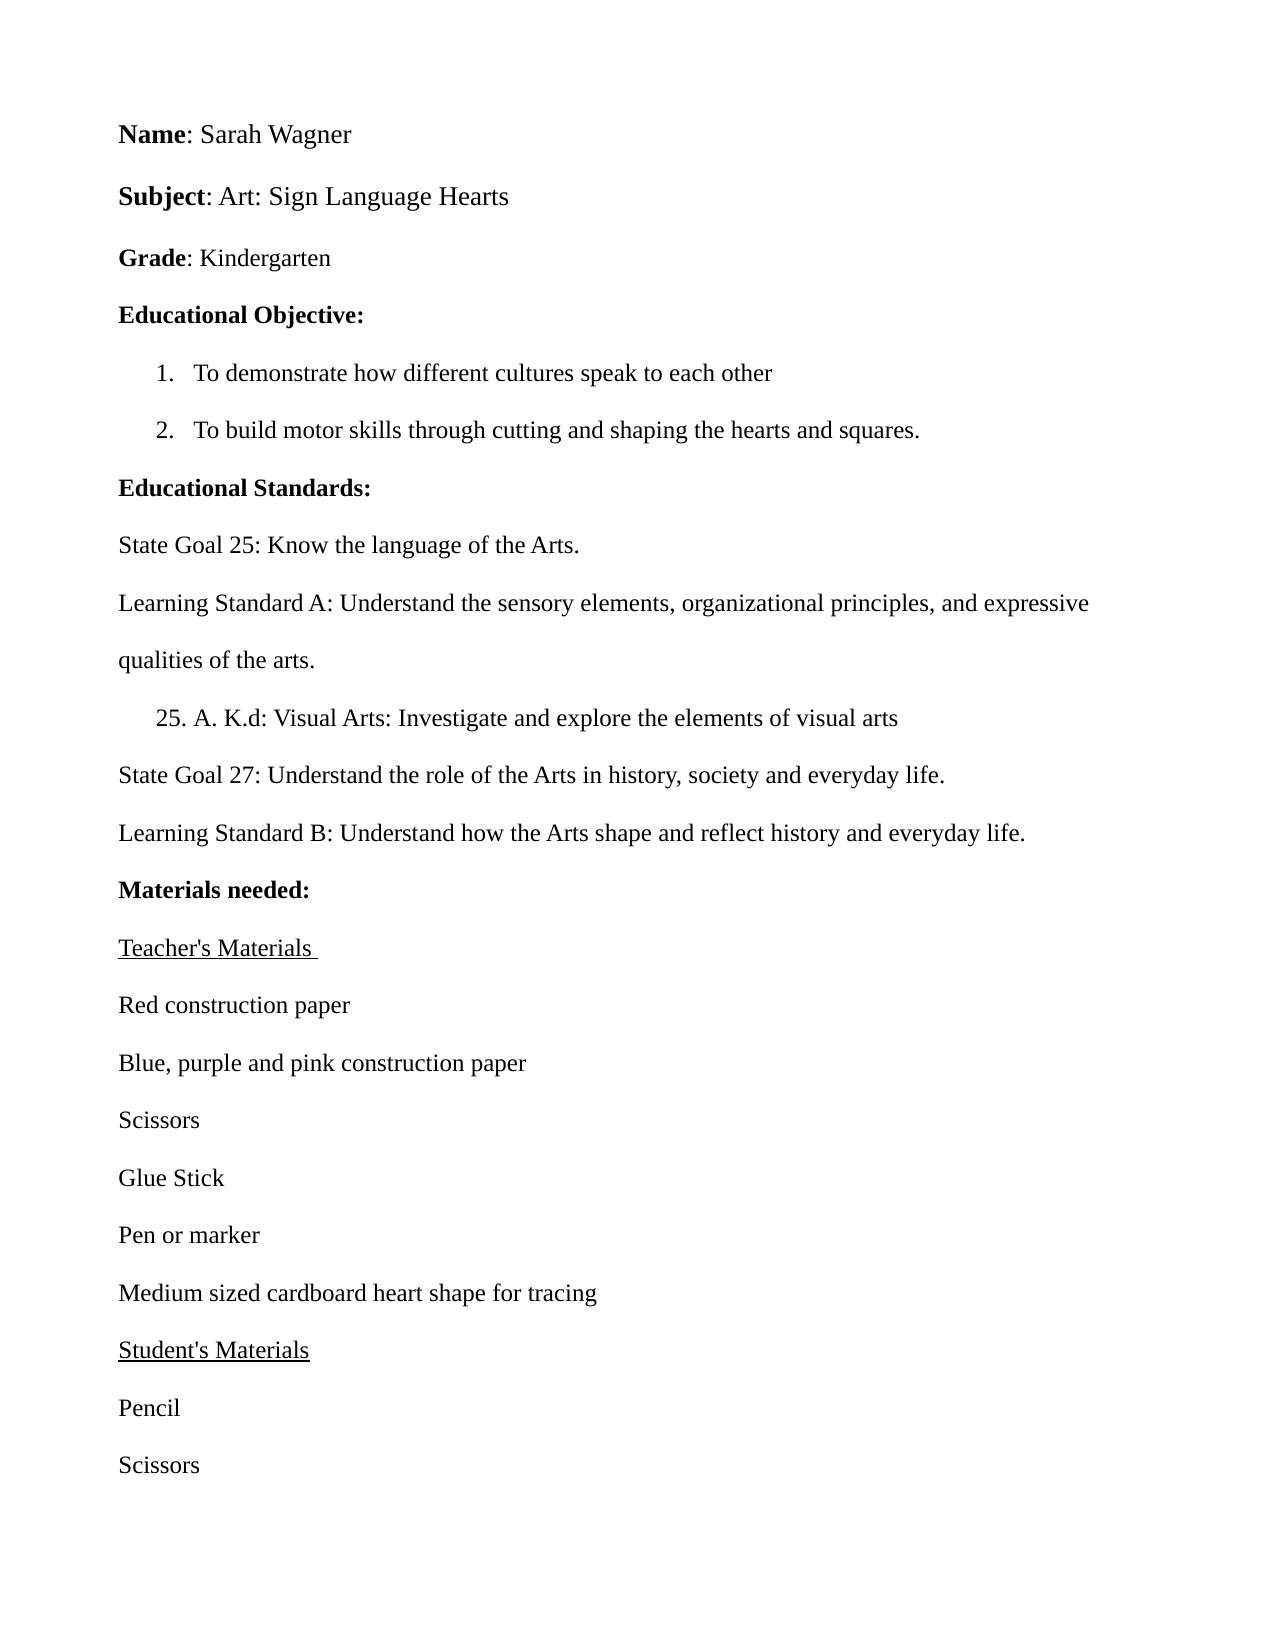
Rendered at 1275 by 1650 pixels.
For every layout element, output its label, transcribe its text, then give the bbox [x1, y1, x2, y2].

text Materials needed: [118, 875, 1157, 904]
text State Goal 25: Know the language of the Arts. [118, 530, 1157, 559]
text Name: Sarah Wagner [118, 118, 1157, 149]
text Subject: Art: Sign Language Hearts [118, 180, 1157, 212]
list A. K.d: Visual Arts: Investigate and explore the elements of visual arts [156, 703, 1157, 731]
text Pencil [118, 1393, 1157, 1421]
text Educational Standards: [118, 473, 1157, 501]
text Educational Objective: [118, 300, 1157, 329]
text Glue Stick [118, 1163, 1157, 1191]
text Scissors [118, 1105, 1157, 1134]
text Teacher's Materials [118, 933, 1157, 961]
text Student's Materials [118, 1335, 1157, 1364]
text Medium sized cardboard heart shape for tracing [118, 1278, 1157, 1306]
text State Goal 27: Understand the role of the Arts in history, society and everyday life. [118, 760, 1157, 789]
text Red construction paper [118, 990, 1157, 1019]
text Learning Standard A: Understand the sensory elements, organizational principles, and expressive qualities of the arts. [118, 588, 1157, 674]
text Grade: Kindergarten [118, 243, 1157, 271]
text Learning Standard B: Understand how the Arts shape and reflect history and everyday life. [118, 818, 1157, 846]
list To build motor skills through cutting and shaping the hearts and squares. [156, 415, 1157, 444]
text Scissors [118, 1450, 1157, 1479]
text Pen or marker [118, 1220, 1157, 1249]
list To demonstrate how different cultures speak to each other [156, 358, 1157, 386]
text Blue, purple and pink construction paper [118, 1048, 1157, 1076]
